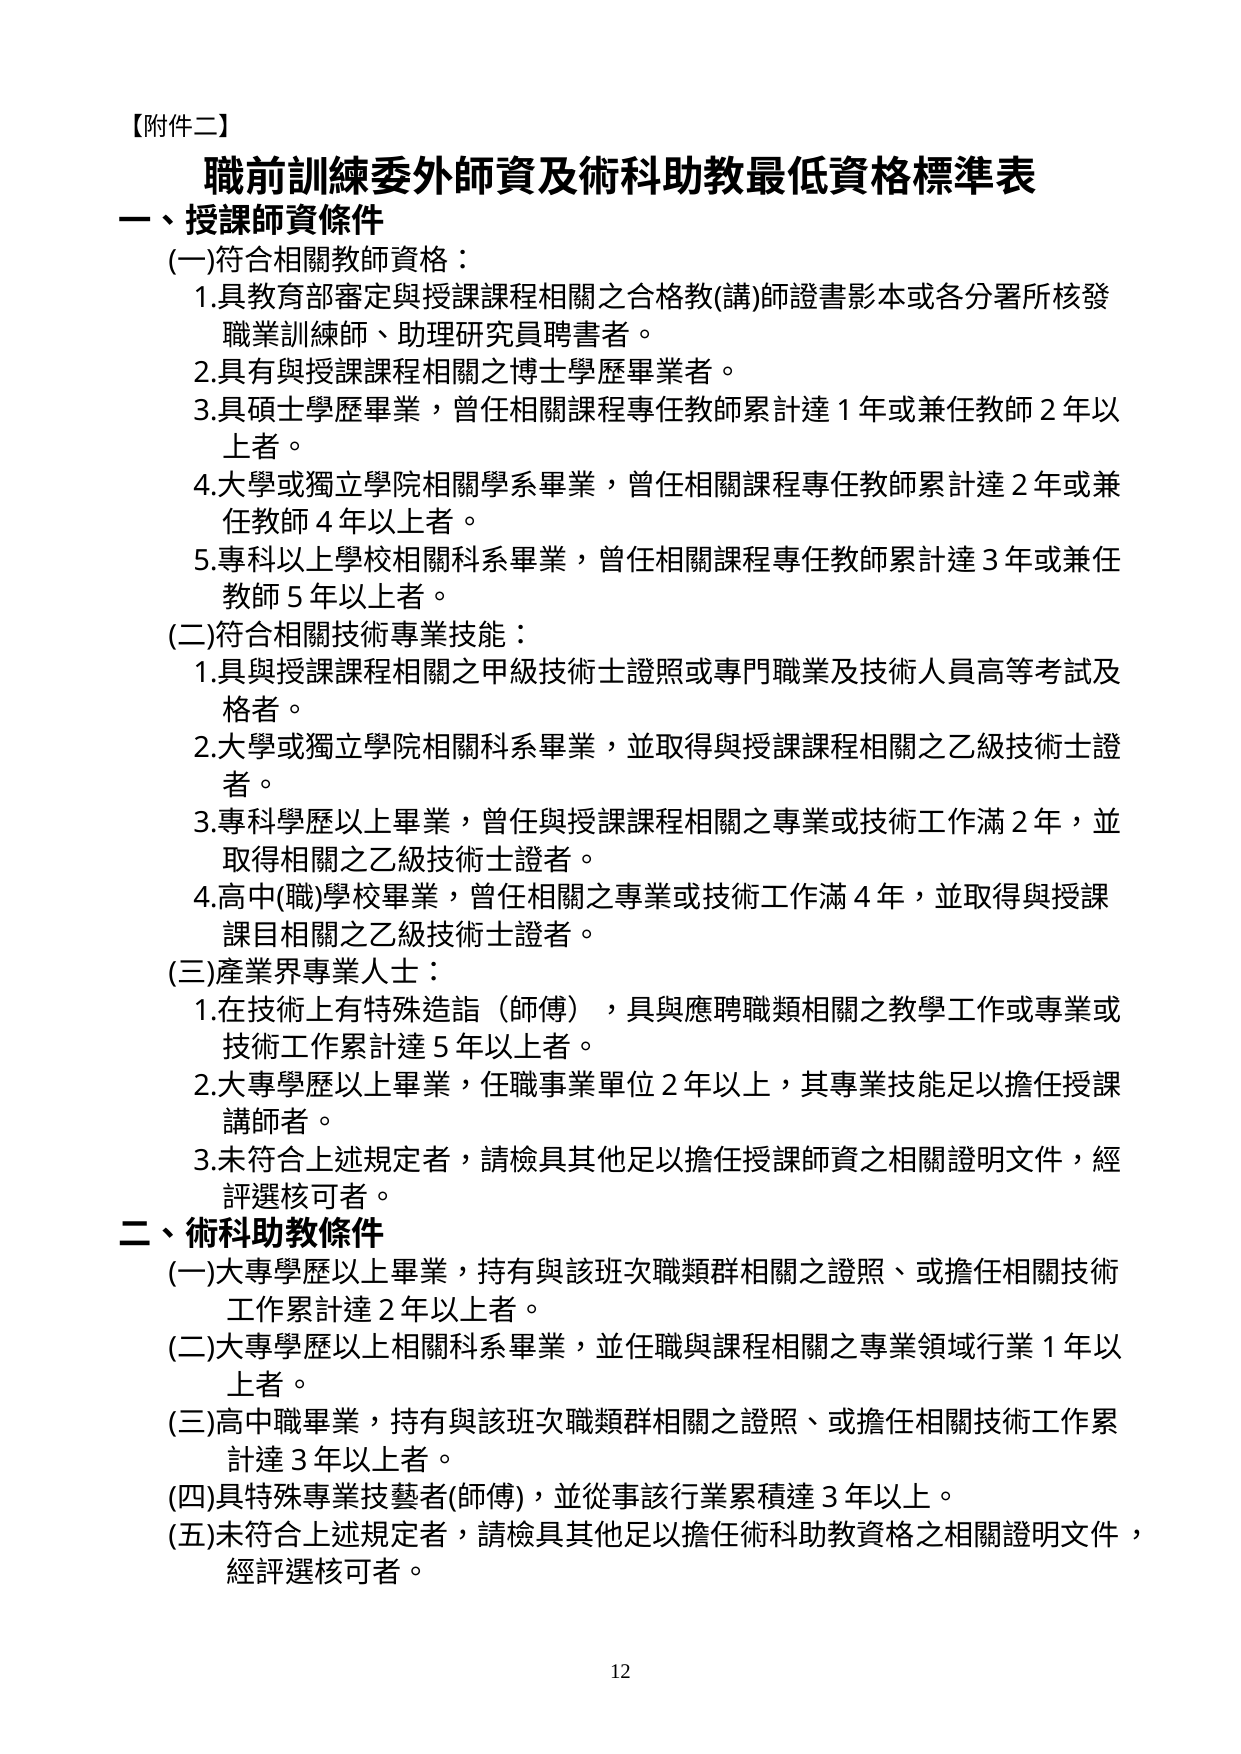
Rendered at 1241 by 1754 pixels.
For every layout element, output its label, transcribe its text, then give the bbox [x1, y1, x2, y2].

text (一)符合相關教師資格： [168, 240, 1122, 278]
text 二、術科助教條件 [118, 1215, 1122, 1253]
text 2.大學或獨立學院相關科系畢業，並取得與授課課程相關之乙級技術士證者。 [193, 728, 1122, 803]
text (三)高中職畢業，持有與該班次職類群相關之證照、或擔任相關技術工作累計達3年以上者。 [168, 1403, 1122, 1478]
text 1.在技術上有特殊造詣（師傅），具與應聘職類相關之教學工作或專業或技術工作累計達5年以上者。 [193, 990, 1122, 1065]
text 2.大專學歷以上畢業，任職事業單位2年以上，其專業技能足以擔任授課講師者。 [193, 1065, 1122, 1140]
text 3.具碩士學歷畢業，曾任相關課程專任教師累計達1年或兼任教師2年以上者。 [193, 390, 1122, 465]
text (四)具特殊專業技藝者(師傅)，並從事該行業累積達3年以上。 [168, 1478, 1122, 1515]
text 職前訓練委外師資及術科助教最低資格標準表 [118, 143, 1122, 203]
text (三)產業界專業人士： [168, 953, 1122, 990]
text 4.高中(職)學校畢業，曾任相關之專業或技術工作滿4年，並取得與授課課目相關之乙級技術士證者。 [193, 878, 1122, 953]
text 3.專科學歷以上畢業，曾任與授課課程相關之專業或技術工作滿2年，並取得相關之乙級技術士證者。 [193, 803, 1122, 878]
text 一、授課師資條件 [118, 203, 1122, 240]
text 1.具與授課課程相關之甲級技術士證照或專門職業及技術人員高等考試及格者。 [193, 653, 1122, 728]
text 4.大學或獨立學院相關學系畢業，曾任相關課程專任教師累計達2年或兼任教師4年以上者。 [193, 465, 1122, 540]
text (五)未符合上述規定者，請檢具其他足以擔任術科助教資格之相關證明文件，經評選核可者。 [168, 1515, 1122, 1590]
text 2.具有與授課課程相關之博士學歷畢業者。 [193, 353, 1122, 390]
text 1.具教育部審定與授課課程相關之合格教(講)師證書影本或各分署所核發職業訓練師、助理研究員聘書者。 [193, 278, 1122, 353]
text 3.未符合上述規定者，請檢具其他足以擔任授課師資之相關證明文件，經評選核可者。 [193, 1140, 1122, 1215]
text 【附件二】 [118, 106, 1122, 143]
text (二)符合相關技術專業技能： [168, 615, 1122, 653]
text (一)大專學歷以上畢業，持有與該班次職類群相關之證照、或擔任相關技術工作累計達2年以上者。 [168, 1253, 1122, 1328]
text 5.專科以上學校相關科系畢業，曾任相關課程專任教師累計達3年或兼任教師5年以上者。 [193, 540, 1122, 615]
text (二)大專學歷以上相關科系畢業，並任職與課程相關之專業領域行業1年以上者。 [168, 1328, 1122, 1403]
